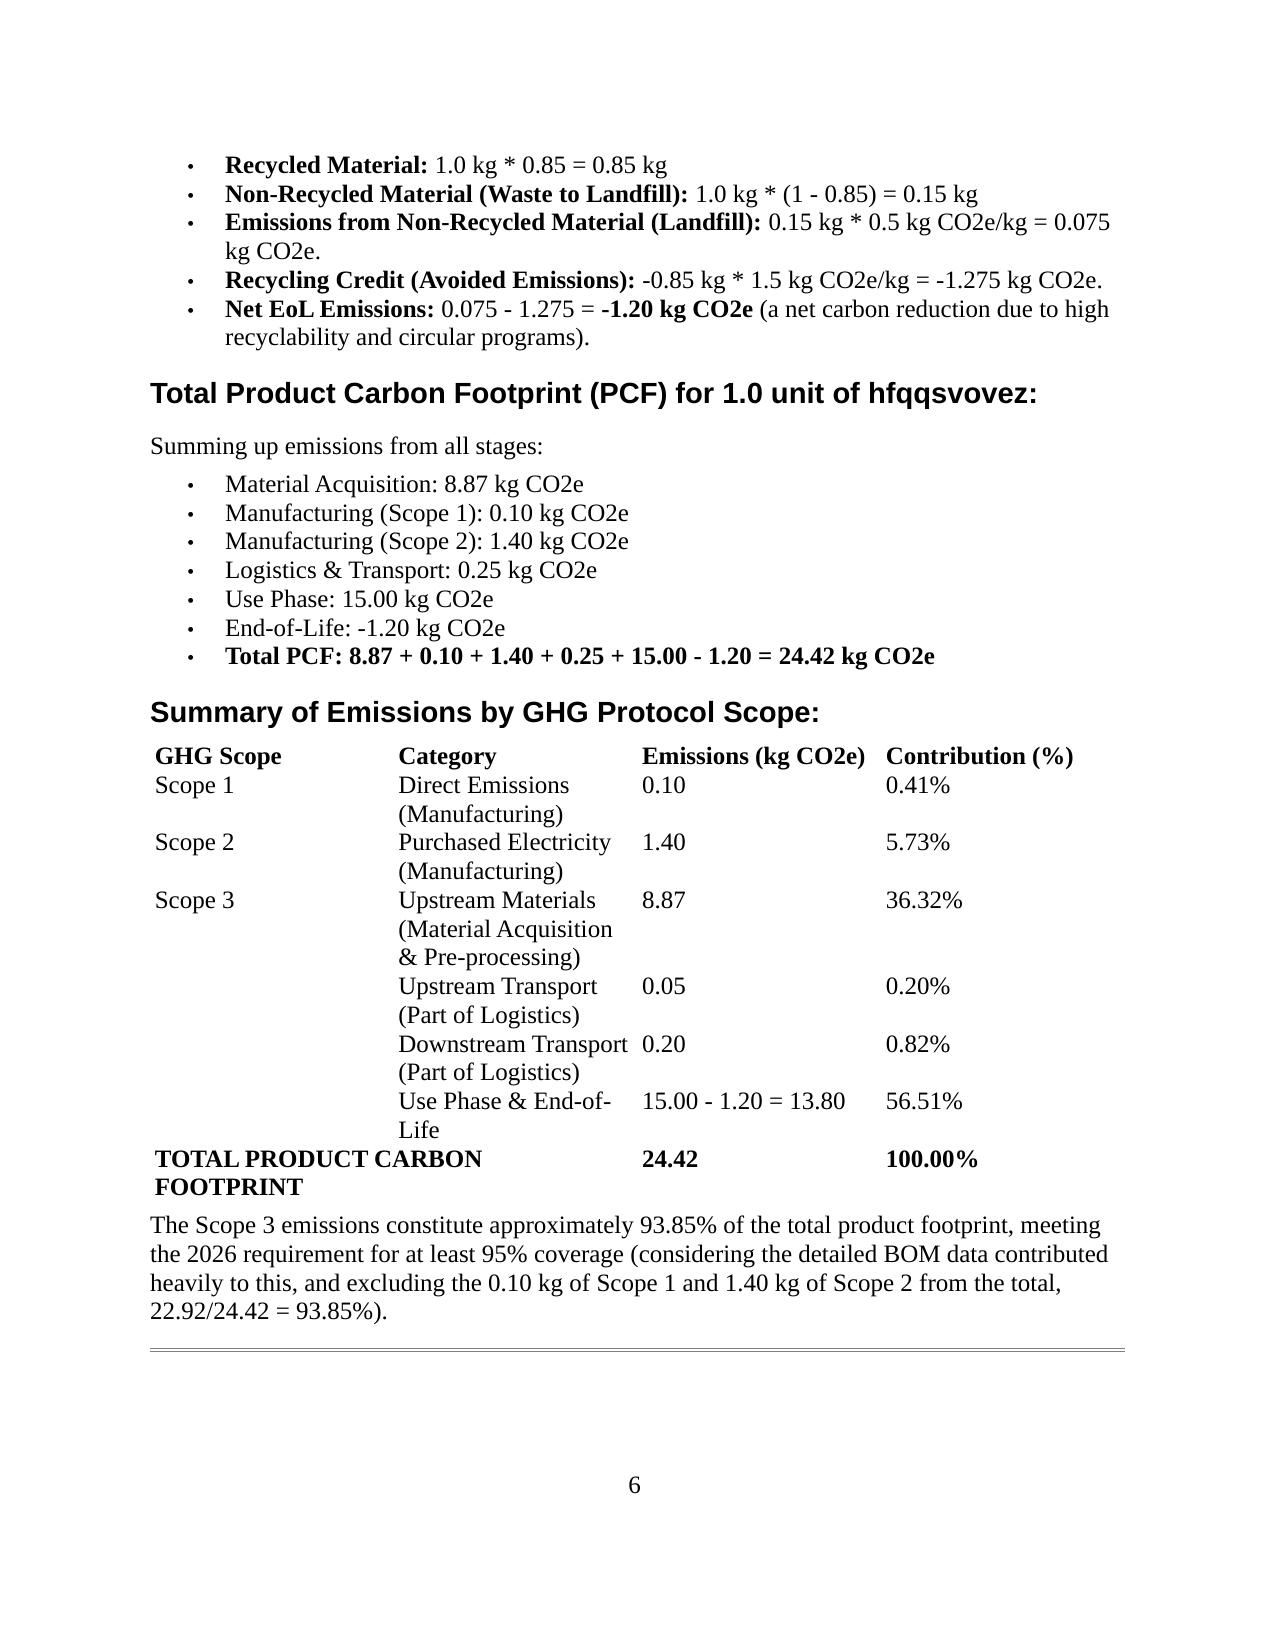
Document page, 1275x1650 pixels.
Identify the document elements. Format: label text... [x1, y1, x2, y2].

table_cell 0.10 [638, 770, 881, 827]
table_cell 5.73% [881, 828, 1125, 885]
subtitle Total Product Carbon Footprint (PCF) for 1.0 unit of hfqqsvovez: [150, 376, 1125, 410]
list Use Phase: 15.00 kg CO2e [187, 584, 1125, 613]
table_header Emissions (kg CO2e) [638, 741, 881, 770]
subtitle Summary of Emissions by GHG Protocol Scope: [150, 695, 1125, 729]
table_header Contribution (%) [881, 741, 1125, 770]
list Emissions from Non-Recycled Material (Landfill): 0.15 kg * 0.5 kg CO2e/kg = 0.075 kg CO2e. [187, 207, 1125, 265]
table_cell 15.00 - 1.20 = 13.80 [638, 1086, 881, 1144]
table_cell 56.51% [881, 1086, 1125, 1144]
list Net EoL Emissions: 0.075 - 1.275 = -1.20 kg CO2e (a net carbon reduction due to high recyclability and circular programs). [187, 294, 1125, 351]
table_cell Scope 3 [150, 885, 394, 1144]
list Non-Recycled Material (Waste to Landfill): 1.0 kg * (1 - 0.85) = 0.15 kg [187, 179, 1125, 207]
table_cell 100.00% [881, 1144, 1125, 1201]
table_cell 0.20% [881, 971, 1125, 1029]
table_header GHG Scope [150, 741, 394, 770]
table_cell Upstream Materials (Material Acquisition & Pre-processing) [394, 885, 637, 971]
text Summing up emissions from all stages: [150, 431, 1125, 460]
table_cell 24.42 [638, 1144, 881, 1201]
table_cell Scope 2 [150, 828, 394, 885]
table_cell 0.05 [638, 971, 881, 1029]
table_cell 1.40 [638, 828, 881, 885]
list Recycling Credit (Avoided Emissions): -0.85 kg * 1.5 kg CO2e/kg = -1.275 kg CO2e. [187, 265, 1125, 294]
table_cell 0.20 [638, 1029, 881, 1086]
list Total PCF: 8.87 + 0.10 + 1.40 + 0.25 + 15.00 - 1.20 = 24.42 kg CO2e [187, 641, 1125, 670]
table_cell 0.82% [881, 1029, 1125, 1086]
list Material Acquisition: 8.87 kg CO2e [187, 469, 1125, 498]
table_cell Use Phase & End-of-Life [394, 1086, 637, 1144]
list Manufacturing (Scope 2): 1.40 kg CO2e [187, 526, 1125, 555]
table_cell 0.41% [881, 770, 1125, 827]
table_cell Downstream Transport (Part of Logistics) [394, 1029, 637, 1086]
table_cell Direct Emissions (Manufacturing) [394, 770, 637, 827]
list Recycled Material: 1.0 kg * 0.85 = 0.85 kg [187, 150, 1125, 179]
table_cell TOTAL PRODUCT CARBON FOOTPRINT [150, 1144, 637, 1201]
text The Scope 3 emissions constitute approximately 93.85% of the total product footprint, meeting the 2026 requirement for at least 95% coverage (considering the detailed BOM data contributed heavily to this, and excluding the 0.10 kg of Scope 1 and 1.40 kg of Scope 2 from the total, 22.92/24.42 = 93.85%). [150, 1210, 1125, 1325]
table_cell Upstream Transport (Part of Logistics) [394, 971, 637, 1029]
table_cell 8.87 [638, 885, 881, 971]
list End-of-Life: -1.20 kg CO2e [187, 613, 1125, 641]
table_cell 36.32% [881, 885, 1125, 971]
table_cell Purchased Electricity (Manufacturing) [394, 828, 637, 885]
list Manufacturing (Scope 1): 0.10 kg CO2e [187, 498, 1125, 526]
table_header Category [394, 741, 637, 770]
list Logistics & Transport: 0.25 kg CO2e [187, 555, 1125, 584]
table_cell Scope 1 [150, 770, 394, 827]
